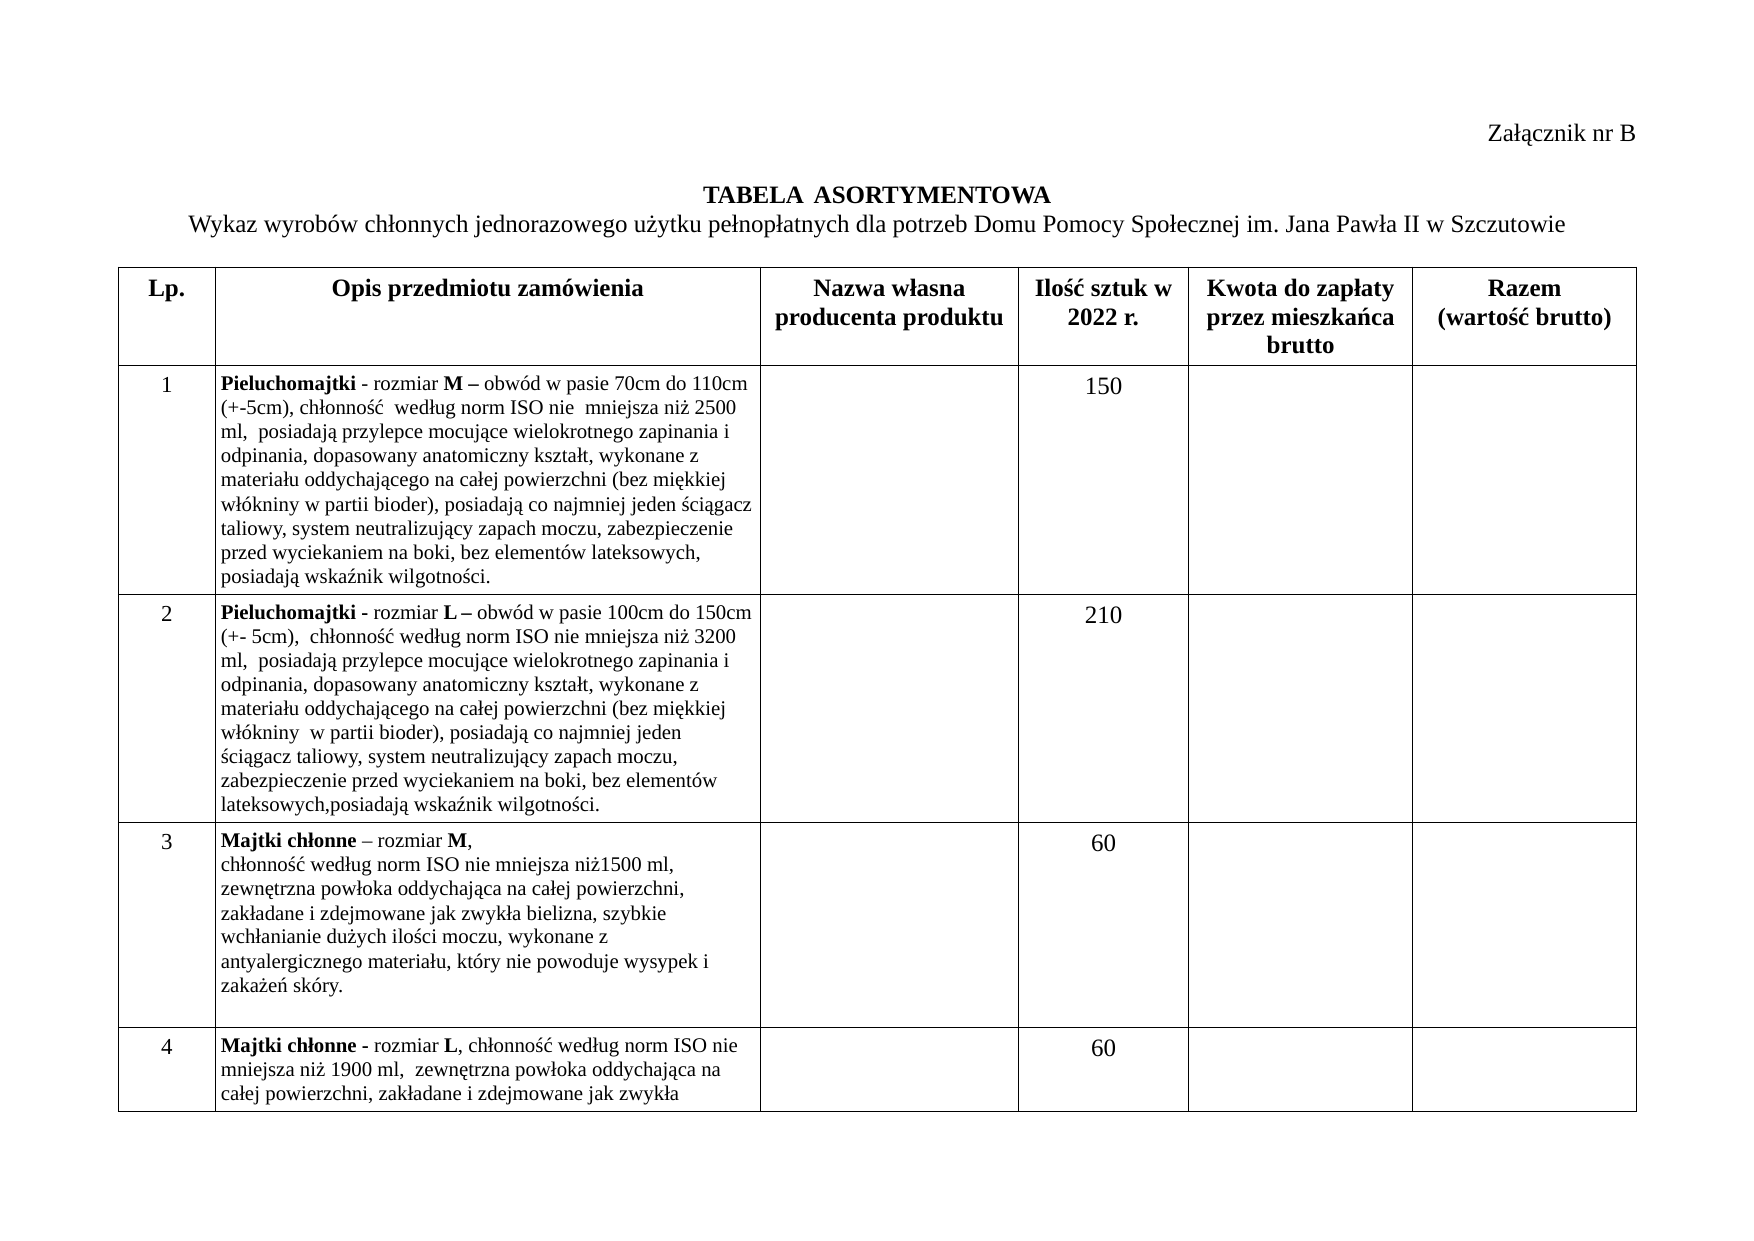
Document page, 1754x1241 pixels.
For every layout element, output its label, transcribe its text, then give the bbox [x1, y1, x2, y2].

table_header Opis przedmiotu zamówienia [216, 268, 760, 365]
table_cell [1413, 1028, 1636, 1111]
table_cell Majtki chłonne - rozmiar L, chłonność według norm ISO nie mniejsza niż 1900 ml, zewnętrzna powłoka oddychająca na całej powierzchni, zakładane i zdejmowane jak zwykła [216, 1028, 760, 1111]
table_cell 4 [119, 1028, 215, 1111]
text TABELA ASORTYMENTOWA [118, 180, 1636, 209]
table_header Razem (wartość brutto) [1413, 268, 1636, 365]
table_cell 1 [119, 366, 215, 593]
table_cell [1413, 823, 1636, 1026]
table_cell 150 [1019, 366, 1188, 593]
table_cell 3 [119, 823, 215, 1026]
table_header Lp. [119, 268, 215, 365]
table_cell [761, 1028, 1018, 1111]
table_cell 60 [1019, 823, 1188, 1026]
table_cell [1413, 595, 1636, 822]
table_cell 2 [119, 595, 215, 822]
table_cell 210 [1019, 595, 1188, 822]
table_header Kwota do zapłaty przez mieszkańca brutto [1189, 268, 1412, 365]
text Załącznik nr B [118, 118, 1636, 147]
table_cell Majtki chłonne – rozmiar M, chłonność według norm ISO nie mniejsza niż1500 ml, zewnętrzna powłoka oddychająca na całej powierzchni, zakładane i zdejmowane jak zwykła bielizna, szybkie wchłanianie dużych ilości moczu, wykonane z antyalergicznego materiału, który nie powoduje wysypek i zakażeń skóry. [216, 823, 760, 1026]
table_cell [761, 595, 1018, 822]
table_cell [1189, 595, 1412, 822]
table_cell Pieluchomajtki - rozmiar M – obwód w pasie 70cm do 110cm (+-5cm), chłonność według norm ISO nie mniejsza niż 2500 ml, posiadają przylepce mocujące wielokrotnego zapinania i odpinania, dopasowany anatomiczny kształt, wykonane z materiału oddychającego na całej powierzchni (bez miękkiej włókniny w partii bioder), posiadają co najmniej jeden ściągacz taliowy, system neutralizujący zapach moczu, zabezpieczenie przed wyciekaniem na boki, bez elementów lateksowych, posiadają wskaźnik wilgotności. [216, 366, 760, 593]
table_cell [761, 823, 1018, 1026]
table_cell [1413, 366, 1636, 593]
table_header Ilość sztuk w 2022 r. [1019, 268, 1188, 365]
table_cell [1189, 366, 1412, 593]
table_header Nazwa własna producenta produktu [761, 268, 1018, 365]
table_cell [1189, 1028, 1412, 1111]
text Wykaz wyrobów chłonnych jednorazowego użytku pełnopłatnych dla potrzeb Domu Pomocy Społecznej im. Jana Pawła II w Szczutowie [118, 209, 1636, 238]
table_cell Pieluchomajtki - rozmiar L – obwód w pasie 100cm do 150cm (+- 5cm), chłonność według norm ISO nie mniejsza niż 3200 ml, posiadają przylepce mocujące wielokrotnego zapinania i odpinania, dopasowany anatomiczny kształt, wykonane z materiału oddychającego na całej powierzchni (bez miękkiej włókniny w partii bioder), posiadają co najmniej jeden ściągacz taliowy, system neutralizujący zapach moczu, zabezpieczenie przed wyciekaniem na boki, bez elementów lateksowych,posiadają wskaźnik wilgotności. [216, 595, 760, 822]
table_cell [761, 366, 1018, 593]
table_cell [1189, 823, 1412, 1026]
table_cell 60 [1019, 1028, 1188, 1111]
